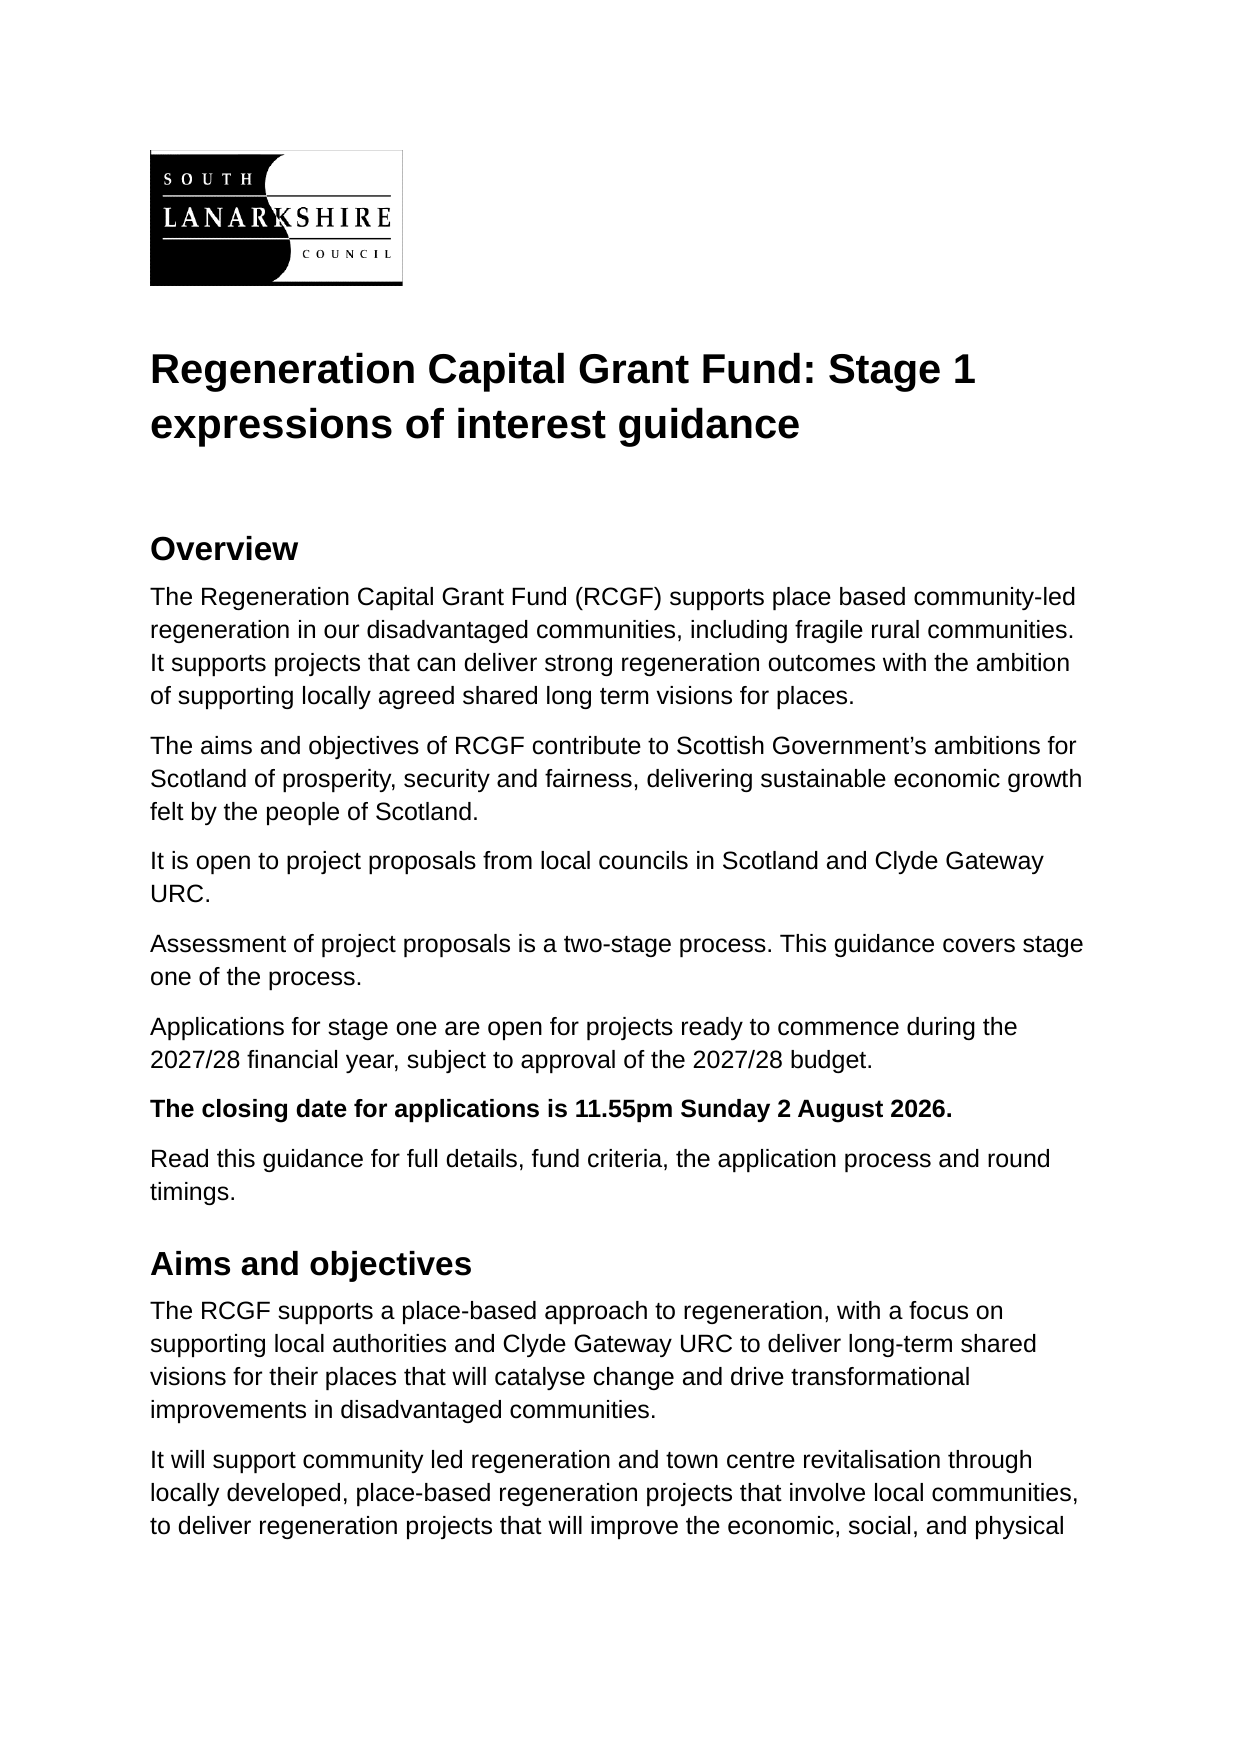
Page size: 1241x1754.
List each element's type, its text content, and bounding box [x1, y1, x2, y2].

subtitle Aims and objectives [150, 1243, 1090, 1282]
text The closing date for applications is 11.55pm Sunday 2 August 2026. [150, 1094, 1090, 1123]
text It is open to project proposals from local councils in Scotland and Clyde Gateway URC. [150, 846, 1090, 908]
text The Regeneration Capital Grant Fund (RCGF) supports place based community-led regeneration in our disadvantaged communities, including fragile rural communities. It supports projects that can deliver strong regeneration outcomes with the ambition of supporting locally agreed shared long term visions for places. [150, 582, 1090, 710]
text Assessment of project proposals is a two-stage process. This guidance covers stage one of the process. [150, 929, 1090, 991]
subtitle Overview [150, 529, 1090, 568]
text Read this guidance for full details, fund criteria, the application process and round timings. [150, 1144, 1090, 1206]
text The RCGF supports a place-based approach to regeneration, with a focus on supporting local authorities and Clyde Gateway URC to deliver long-term shared visions for their places that will catalyse change and drive transformational improvements in disadvantaged communities. [150, 1296, 1090, 1424]
text Applications for stage one are open for projects ready to commence during the 2027/28 financial year, subject to approval of the 2027/28 budget. [150, 1012, 1090, 1073]
text The aims and objectives of RCGF contribute to Scottish Government’s ambitions for Scotland of prosperity, security and fairness, delivering sustainable economic growth felt by the people of Scotland. [150, 731, 1090, 825]
subtitle Regeneration Capital Grant Fund: Stage 1 expressions of interest guidance [150, 344, 1090, 447]
text It will support community led regeneration and town centre revitalisation through locally developed, place-based regeneration projects that involve local communities, to deliver regeneration projects that will improve the economic, social, and physical [150, 1445, 1090, 1539]
